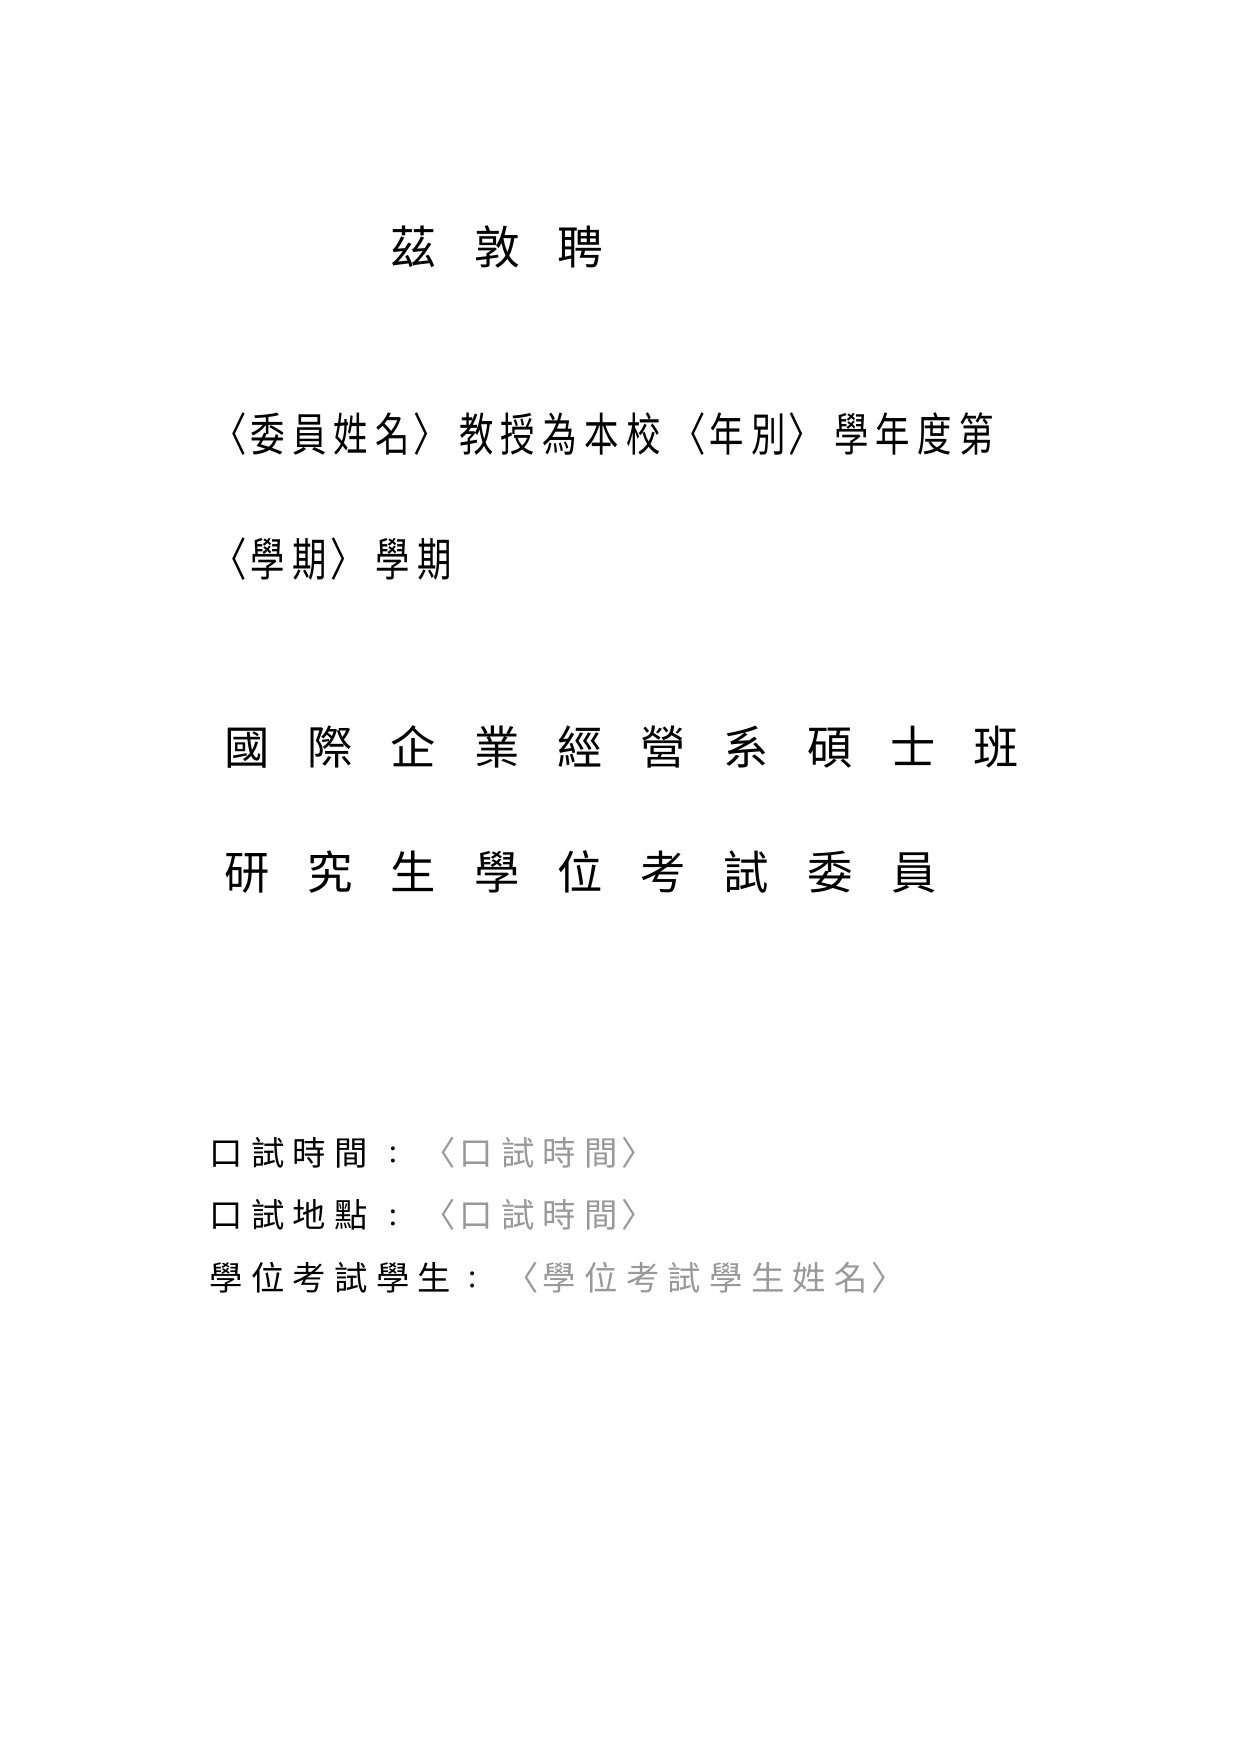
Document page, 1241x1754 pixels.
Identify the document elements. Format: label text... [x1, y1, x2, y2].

text 口試時間:〈口試時間〉 [205, 1109, 1038, 1171]
text 〈委員姓名〉教授為本校〈年別〉學年度第〈學期〉學期 [205, 359, 1038, 609]
text 學位考試學生: 〈學位考試學生姓名〉 [205, 1234, 1038, 1296]
text 國際企業經營系碩士班研究生學位考試委員 [205, 671, 1038, 921]
text 口試地點:〈口試時間〉 [205, 1171, 1038, 1234]
text 茲敦聘 [205, 171, 1038, 296]
